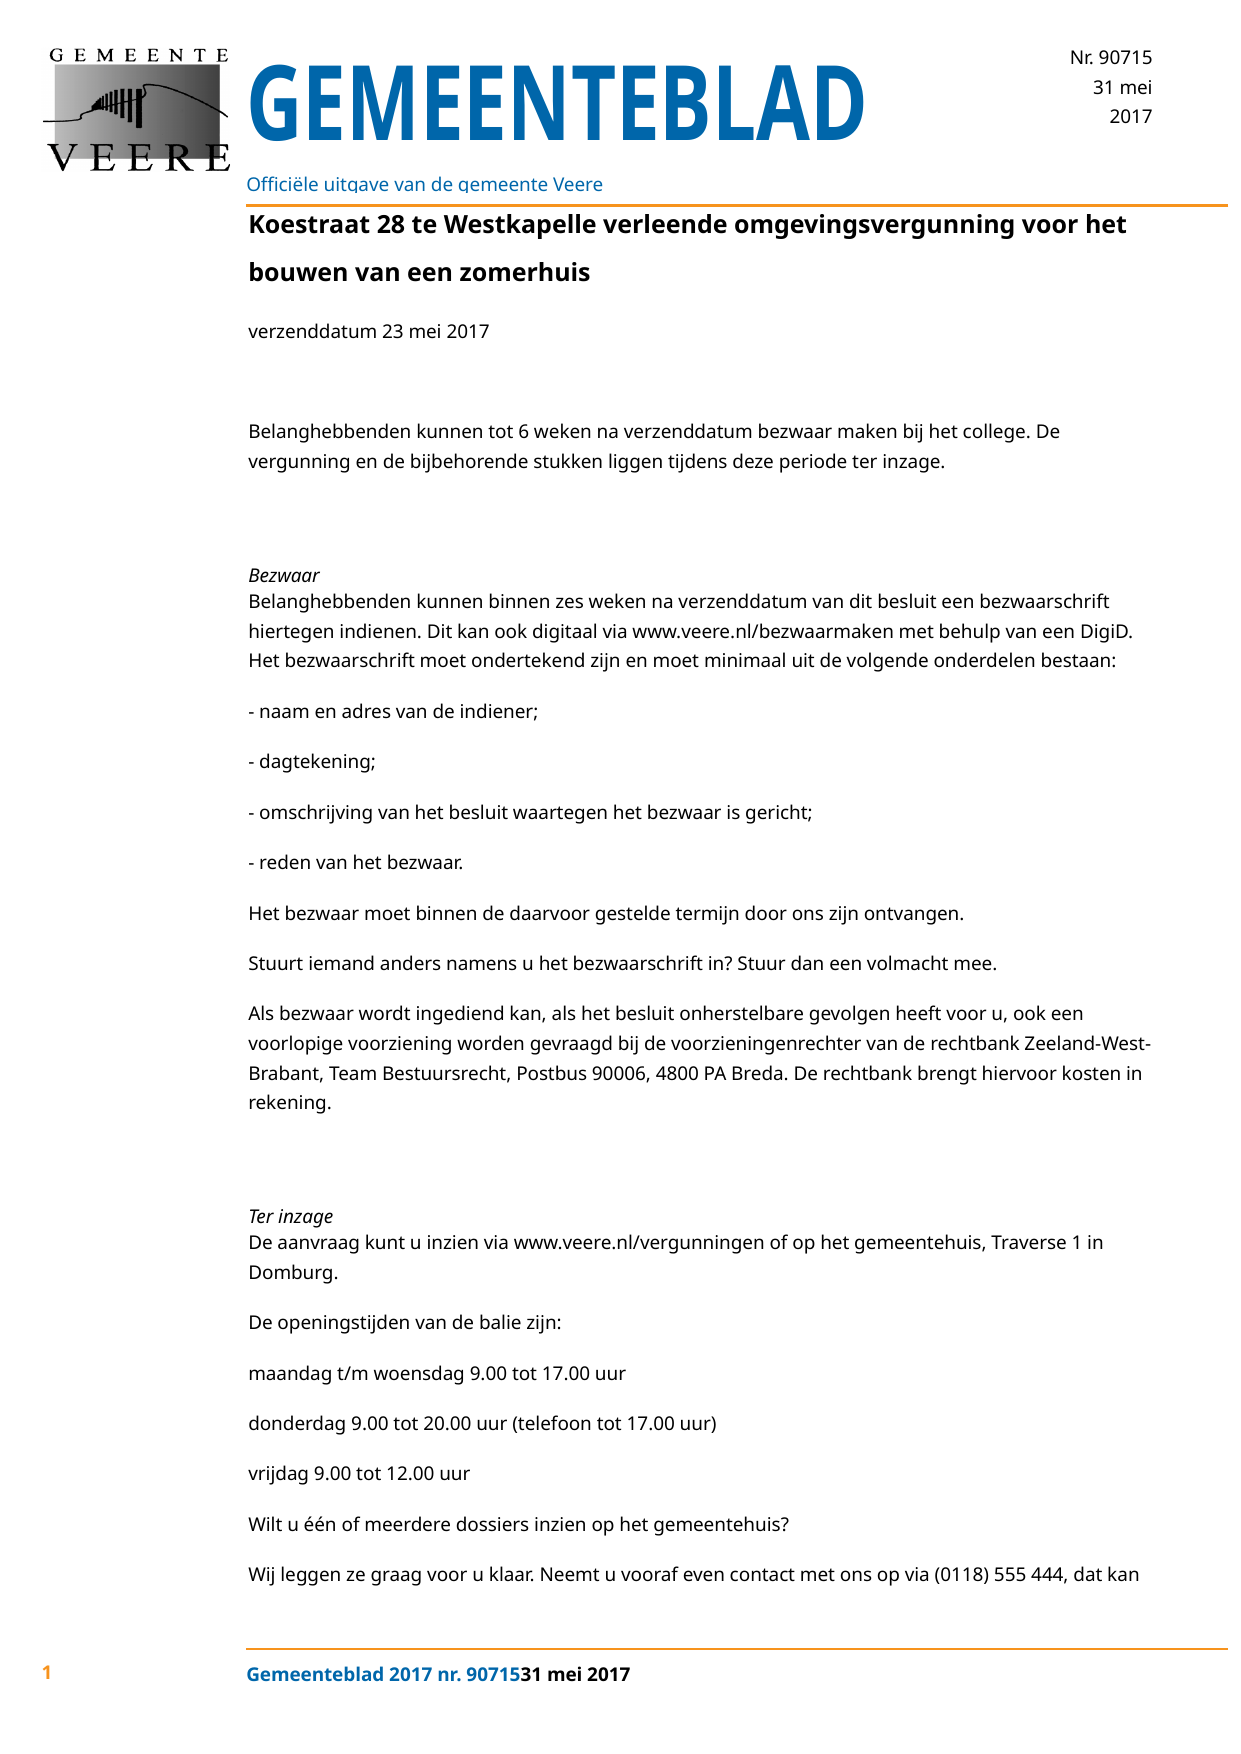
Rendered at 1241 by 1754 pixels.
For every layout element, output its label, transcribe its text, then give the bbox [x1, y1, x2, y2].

text Wilt u één of meerdere dossiers inzien op het gemeentehuis? [248, 1511, 1152, 1537]
picture [41, 47, 231, 172]
text Ter inzage [248, 1204, 1152, 1229]
text vrijdag 9.00 tot 12.00 uur [248, 1461, 1152, 1486]
text donderdag 9.00 tot 20.00 uur (telefoon tot 17.00 uur) [248, 1410, 1152, 1436]
text - dagtekening; [248, 748, 1152, 774]
text Belanghebbenden kunnen binnen zes weken na verzenddatum van dit besluit een bezwaarschrift hiertegen indienen. Dit kan ook digitaal via www.veere.nl/bezwaarmaken met behulp van een DigiD. Het bezwaarschrift moet ondertekend zijn en moet minimaal uit de volgende onderdelen bestaan: [248, 588, 1152, 673]
text Bezwaar [248, 563, 1152, 588]
text - omschrijving van het besluit waartegen het bezwaar is gericht; [248, 799, 1152, 824]
text - reden van het bezwaar. [248, 849, 1152, 875]
text verzenddatum 23 mei 2017 [248, 318, 1152, 344]
text - naam en adres van de indiener; [248, 698, 1152, 724]
text Belanghebbenden kunnen tot 6 weken na verzenddatum bezwaar maken bij het college. De vergunning en de bijbehorende stukken liggen tijdens deze periode ter inzage. [248, 419, 1152, 474]
text Wij leggen ze graag voor u klaar. Neemt u vooraf even contact met ons op via (0118) 555 444, dat kan [248, 1561, 1152, 1587]
text Als bezwaar wordt ingediend kan, als het besluit onherstelbare gevolgen heeft voor u, ook een voorlopige voorziening worden gevraagd bij de voorzieningenrechter van de rechtbank Zeeland-West-Brabant, Team Bestuursrecht, Postbus 90006, 4800 PA Breda. De rechtbank brengt hiervoor kosten in rekening. [248, 1001, 1152, 1115]
text Koestraat 28 te Westkapelle verleende omgevingsvergunning voor het bouwen van een zomerhuis [248, 207, 1152, 288]
text De aanvraag kunt u inzien via www.veere.nl/vergunningen of op het gemeentehuis, Traverse 1 in Domburg. [248, 1229, 1152, 1285]
text De openingstijden van de balie zijn: [248, 1309, 1152, 1335]
text Het bezwaar moet binnen de daarvoor gestelde termijn door ons zijn ontvangen. [248, 900, 1152, 925]
text Stuurt iemand anders namens u het bezwaarschrift in? Stuur dan een volmacht mee. [248, 950, 1152, 976]
text maandag t/m woensdag 9.00 tot 17.00 uur [248, 1360, 1152, 1386]
